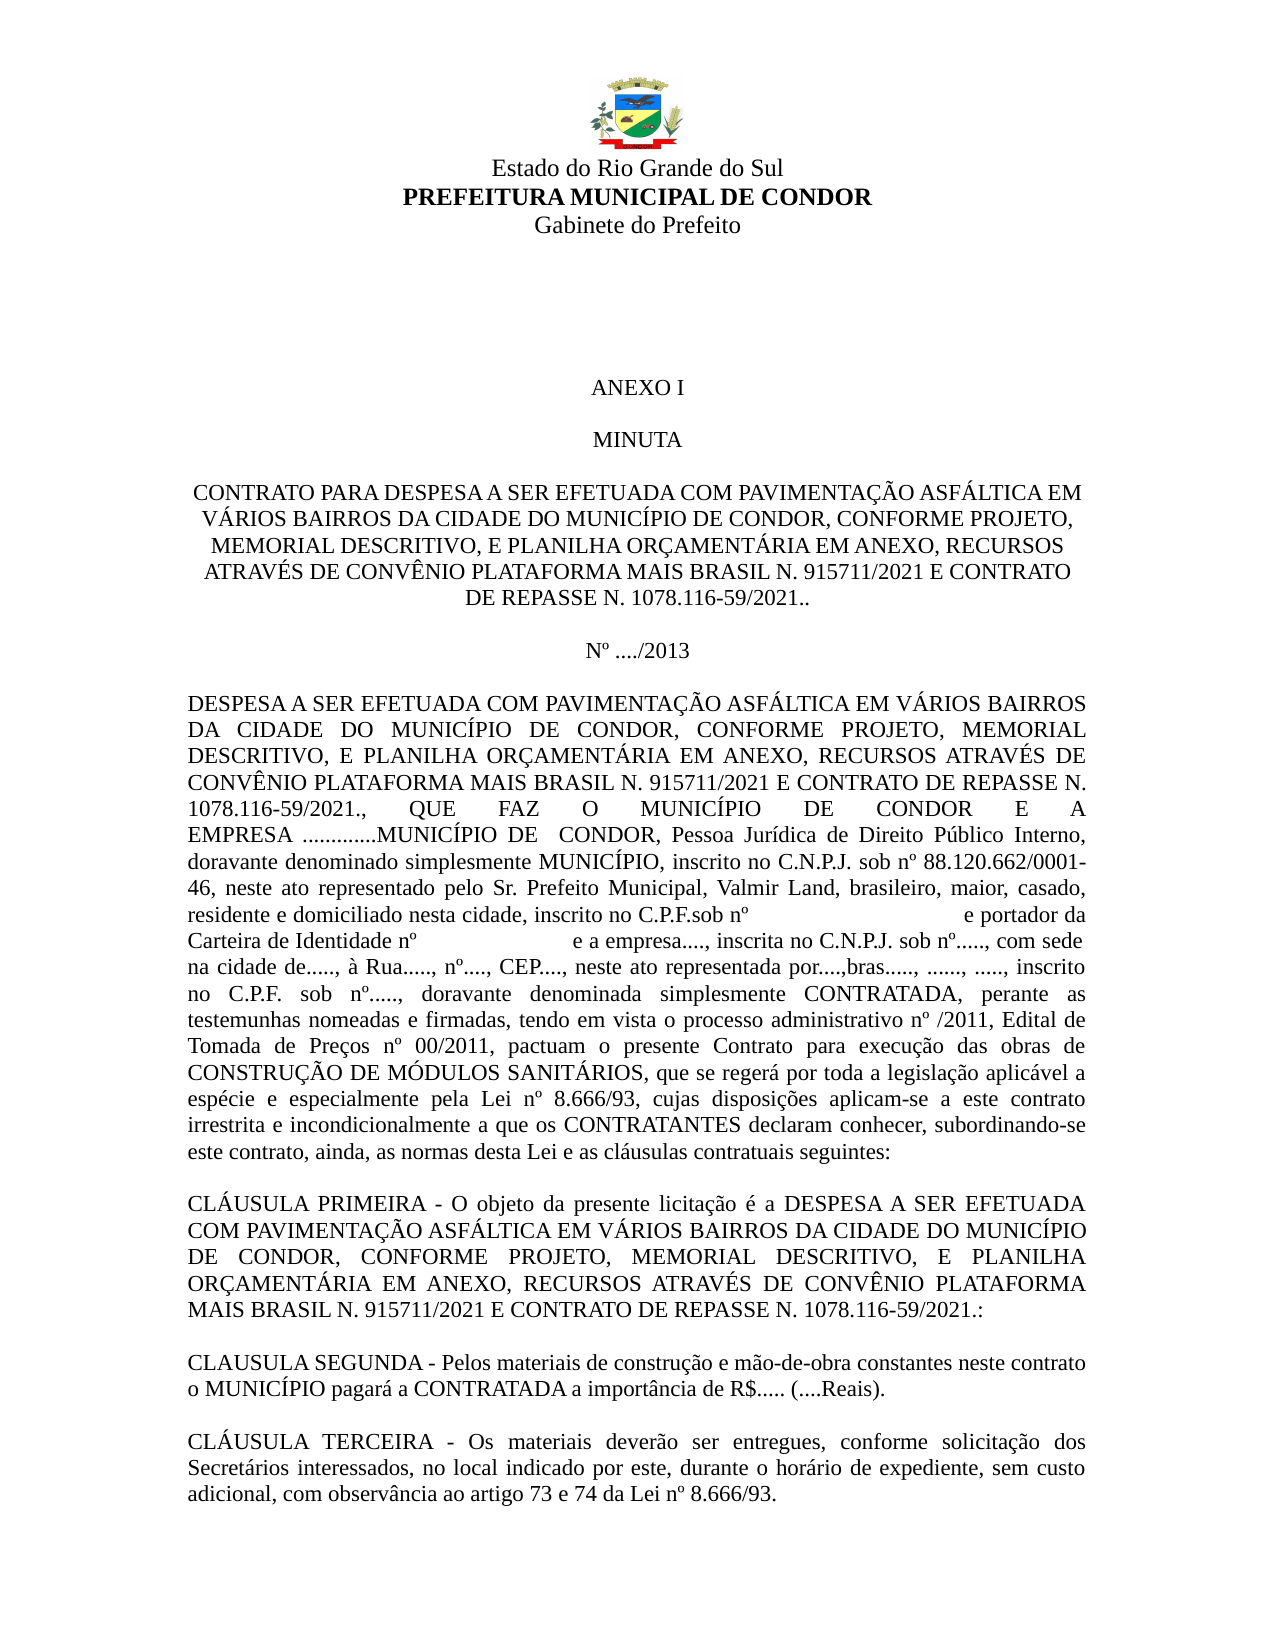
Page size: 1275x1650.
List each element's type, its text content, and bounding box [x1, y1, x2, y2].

text CLÁUSULA TERCEIRA - Os materiais deverão ser entregues, conforme solicitação dos Secretários interessados, no local indicado por este, durante o horário de expediente, sem custo adicional, com observância ao artigo 73 e 74 da Lei nº 8.666/93. [187, 1428, 1087, 1507]
text CLAUSULA SEGUNDA - Pelos materiais de construção e mão-de-obra constantes neste contrato o MUNICÍPIO pagará a CONTRATADA a importância de R$..... (....Reais). [187, 1349, 1087, 1401]
text MINUTA [187, 426, 1087, 453]
text ANEXO I [187, 373, 1087, 400]
text CLÁUSULA PRIMEIRA - O objeto da presente licitação é a DESPESA A SER EFETUADA COM PAVIMENTAÇÃO ASFÁLTICA EM VÁRIOS BAIRROS DA CIDADE DO MUNICÍPIO DE CONDOR, CONFORME PROJETO, MEMORIAL DESCRITIVO, E PLANILHA ORÇAMENTÁRIA EM ANEXO, RECURSOS ATRAVÉS DE CONVÊNIO PLATAFORMA MAIS BRASIL N. 915711/2021 E CONTRATO DE REPASSE N. 1078.116-59/2021.: [187, 1191, 1087, 1322]
text CONTRATO PARA DESPESA A SER EFETUADA COM PAVIMENTAÇÃO ASFÁLTICA EM VÁRIOS BAIRROS DA CIDADE DO MUNICÍPIO DE CONDOR, CONFORME PROJETO, MEMORIAL DESCRITIVO, E PLANILHA ORÇAMENTÁRIA EM ANEXO, RECURSOS ATRAVÉS DE CONVÊNIO PLATAFORMA MAIS BRASIL N. 915711/2021 E CONTRATO DE REPASSE N. 1078.116-59/2021.. [187, 479, 1087, 611]
text Nº ..../2013 [187, 637, 1087, 663]
text DESPESA A SER EFETUADA COM PAVIMENTAÇÃO ASFÁLTICA EM VÁRIOS BAIRROS DA CIDADE DO MUNICÍPIO DE CONDOR, CONFORME PROJETO, MEMORIAL DESCRITIVO, E PLANILHA ORÇAMENTÁRIA EM ANEXO, RECURSOS ATRAVÉS DE CONVÊNIO PLATAFORMA MAIS BRASIL N. 915711/2021 E CONTRATO DE REPASSE N. 1078.116-59/2021., QUE FAZ O MUNICÍPIO DE CONDOR E A EMPRESA .............MUNICÍPIO DE CONDOR, Pessoa Jurídica de Direito Público Interno, doravante denominado simplesmente MUNICÍPIO, inscrito no C.N.P.J. sob nº 88.120.662/0001-46, neste ato representado pelo Sr. Prefeito Municipal, Valmir Land, brasileiro, maior, casado, residente e domiciliado nesta cidade, inscrito no C.P.F.sob nº e portador da Carteira de Identidade nº e a empresa...., inscrita no C.N.P.J. sob nº....., com sede na cidade de....., à Rua....., nº...., CEP...., neste ato representada por....,bras....., ......, ....., inscrito no C.P.F. sob nº....., doravante denominada simplesmente CONTRATADA, perante as testemunhas nomeadas e firmadas, tendo em vista o processo administrativo nº /2011, Edital de Tomada de Preços nº 00/2011, pactuam o presente Contrato para execução das obras de CONSTRUÇÃO DE MÓDULOS SANITÁRIOS, que se regerá por toda a legislação aplicável a espécie e especialmente pela Lei nº 8.666/93, cujas disposições aplicam-se a este contrato irrestrita e incondicionalmente a que os CONTRATANTES declaram conhecer, subordinando-se este contrato, ainda, as normas desta Lei e as cláusulas contratuais seguintes: [187, 690, 1087, 1164]
